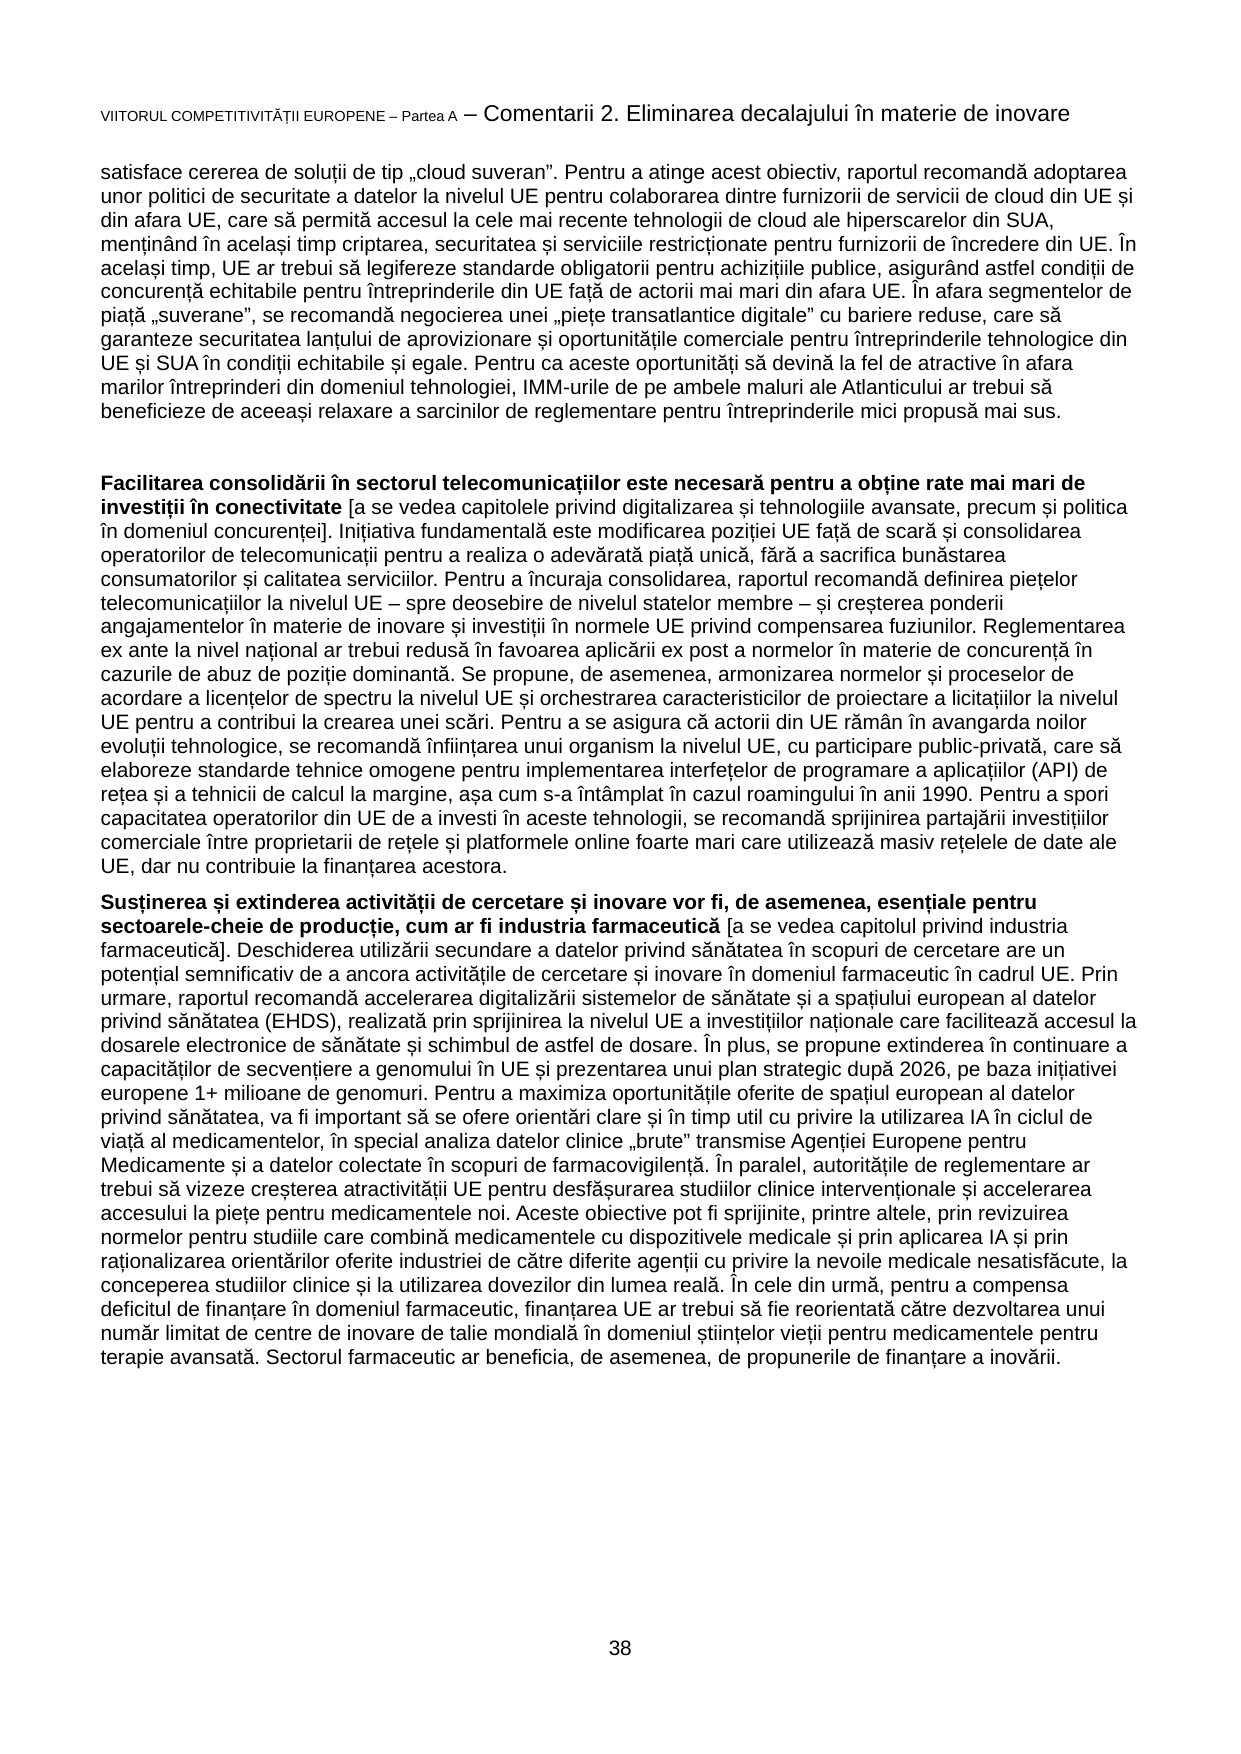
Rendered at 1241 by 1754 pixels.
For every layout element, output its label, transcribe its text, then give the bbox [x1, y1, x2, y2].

text Susținerea și extinderea activității de cercetare și inovare vor fi, de asemenea, esențiale pentru sectoarele-cheie de producție, cum ar fi industria farmaceutică [a se vedea capitolul privind industria farmaceutică]. Deschiderea utilizării secundare a datelor privind sănătatea în scopuri de cercetare are un potențial semnificativ de a ancora activitățile de cercetare și inovare în domeniul farmaceutic în cadrul UE. Prin urmare, raportul recomandă accelerarea digitalizării sistemelor de sănătate și a spațiului european al datelor privind sănătatea (EHDS), realizată prin sprijinirea la nivelul UE a investițiilor naționale care facilitează accesul la dosarele electronice de sănătate și schimbul de astfel de dosare. În plus, se propune extinderea în continuare a capacităților de secvențiere a genomului în UE și prezentarea unui plan strategic după 2026, pe baza inițiativei europene 1+ milioane de genomuri. Pentru a maximiza oportunitățile oferite de spațiul european al datelor privind sănătatea, va fi important să se ofere orientări clare și în timp util cu privire la utilizarea IA în ciclul de viață al medicamentelor, în special analiza datelor clinice „brute” transmise Agenției Europene pentru Medicamente și a datelor colectate în scopuri de farmacovigilență. În paralel, autoritățile de reglementare ar trebui să vizeze creșterea atractivității UE pentru desfășurarea studiilor clinice intervenționale și accelerarea accesului la piețe pentru medicamentele noi. Aceste obiective pot fi sprijinite, printre altele, prin revizuirea normelor pentru studiile care combină medicamentele cu dispozitivele medicale și prin aplicarea IA și prin raționalizarea orientărilor oferite industriei de către diferite agenții cu privire la nevoile medicale nesatisfăcute, la conceperea studiilor clinice și la utilizarea dovezilor din lumea reală. În cele din urmă, pentru a compensa deficitul de finanțare în domeniul farmaceutic, finanțarea UE ar trebui să fie reorientată către dezvoltarea unui număr limitat de centre de inovare de talie mondială în domeniul științelor vieții pentru medicamentele pentru terapie avansată. Sectorul farmaceutic ar beneficia, de asemenea, de propunerile de finanțare a inovării. [100, 889, 1140, 1369]
text Facilitarea consolidării în sectorul telecomunicațiilor este necesară pentru a obține rate mai mari de investiții în conectivitate [a se vedea capitolele privind digitalizarea și tehnologiile avansate, precum și politica în domeniul concurenței]. Inițiativa fundamentală este modificarea poziției UE față de scară și consolidarea operatorilor de telecomunicații pentru a realiza o adevărată piață unică, fără a sacrifica bunăstarea consumatorilor și calitatea serviciilor. Pentru a încuraja consolidarea, raportul recomandă definirea piețelor telecomunicațiilor la nivelul UE – spre deosebire de nivelul statelor membre – și creșterea ponderii angajamentelor în materie de inovare și investiții în normele UE privind compensarea fuziunilor. Reglementarea ex ante la nivel național ar trebui redusă în favoarea aplicării ex post a normelor în materie de concurență în cazurile de abuz de poziție dominantă. Se propune, de asemenea, armonizarea normelor și proceselor de acordare a licențelor de spectru la nivelul UE și orchestrarea caracteristicilor de proiectare a licitațiilor la nivelul UE pentru a contribui la crearea unei scări. Pentru a se asigura că actorii din UE rămân în avangarda noilor evoluții tehnologice, se recomandă înființarea unui organism la nivelul UE, cu participare public-privată, care să elaboreze standarde tehnice omogene pentru implementarea interfețelor de programare a aplicațiilor (API) de rețea și a tehnicii de calcul la margine, așa cum s-a întâmplat în cazul roamingului în anii 1990. Pentru a spori capacitatea operatorilor din UE de a investi în aceste tehnologii, se recomandă sprijinirea partajării investițiilor comerciale între proprietarii de rețele și platformele online foarte mari care utilizează masiv rețelele de date ale UE, dar nu contribuie la finanțarea acestora. [100, 471, 1140, 878]
text satisface cererea de soluții de tip „cloud suveran”. Pentru a atinge acest obiectiv, raportul recomandă adoptarea unor politici de securitate a datelor la nivelul UE pentru colaborarea dintre furnizorii de servicii de cloud din UE și din afara UE, care să permită accesul la cele mai recente tehnologii de cloud ale hiperscarelor din SUA, menținând în același timp criptarea, securitatea și serviciile restricționate pentru furnizorii de încredere din UE. În același timp, UE ar trebui să legifereze standarde obligatorii pentru achizițiile publice, asigurând astfel condiții de concurență echitabile pentru întreprinderile din UE față de actorii mai mari din afara UE. În afara segmentelor de piață „suverane”, se recomandă negocierea unei „piețe transatlantice digitale” cu bariere reduse, care să garanteze securitatea lanțului de aprovizionare și oportunitățile comerciale pentru întreprinderile tehnologice din UE și SUA în condiții echitabile și egale. Pentru ca aceste oportunități să devină la fel de atractive în afara marilor întreprinderi din domeniul tehnologiei, IMM-urile de pe ambele maluri ale Atlanticului ar trebui să beneficieze de aceeași relaxare a sarcinilor de reglementare pentru întreprinderile mici propusă mai sus. [100, 159, 1140, 423]
